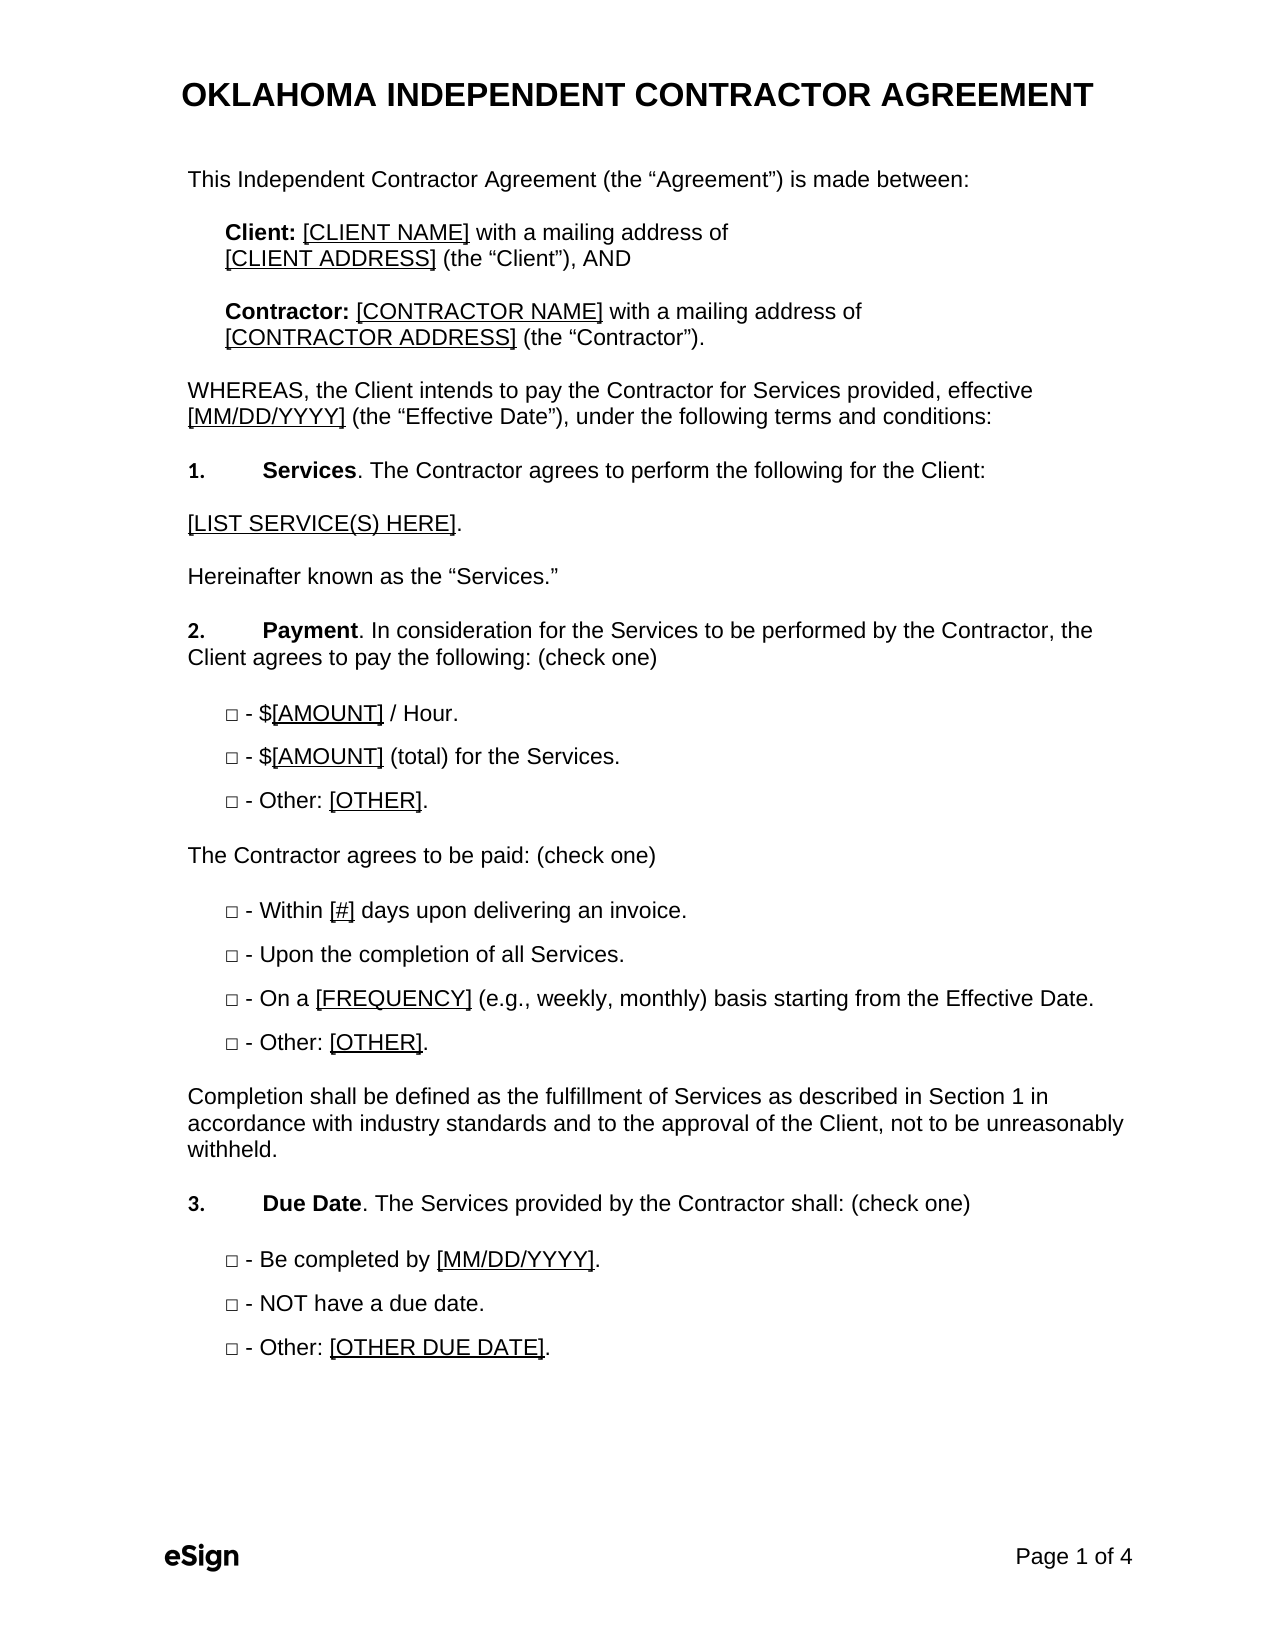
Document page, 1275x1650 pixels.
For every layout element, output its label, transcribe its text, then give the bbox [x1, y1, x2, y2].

list Contractor: [CONTRACTOR NAME] with a mailing address of [225, 298, 1125, 324]
list This Independent Contractor Agreement (the “Agreement”) is made between: [187, 166, 1125, 192]
list Services. The Contractor agrees to perform the following for the Client: [187, 456, 1125, 484]
text ☐ - Other: [OTHER]. [225, 1026, 1125, 1057]
list [LIST SERVICE(S) HERE]. [187, 510, 1125, 537]
list Hereinafter known as the “Services.” [187, 563, 1125, 589]
list Payment. In consideration for the Services to be performed by the Contractor, the Client agrees to pay the following: (check one) [187, 616, 1125, 670]
text ☐ - On a [FREQUENCY] (e.g., weekly, monthly) basis starting from the Effective Date. [225, 982, 1125, 1013]
text Completion shall be defined as the fulfillment of Services as described in Section 1 in accordance with industry standards and to the approval of the Client, not to be unreasonably withheld. [187, 1083, 1125, 1162]
text ☐ - $[AMOUNT] (total) for the Services. [225, 740, 1125, 772]
list [CONTRACTOR ADDRESS] (the “Contractor”). [225, 324, 1125, 351]
text ☐ - $[AMOUNT] / Hour. [225, 697, 1125, 728]
text OKLAHOMA INDEPENDENT CONTRACTOR AGREEMENT [150, 75, 1125, 113]
text ☐ - Within [#] days upon delivering an invoice. [187, 894, 1125, 926]
list Client: [CLIENT NAME] with a mailing address of [225, 219, 1125, 245]
text ☐ - Other: [OTHER DUE DATE]. [225, 1331, 1125, 1362]
text ☐ - Other: [OTHER]. [225, 784, 1125, 815]
text ☐ - NOT have a due date. [225, 1287, 1125, 1318]
text [CLIENT ADDRESS] (the “Client”), AND [150, 245, 1125, 272]
text ☐ - Be completed by [MM/DD/YYYY]. [225, 1243, 1125, 1274]
list WHEREAS, the Client intends to pay the Contractor for Services provided, effective [MM/DD/YYYY] (the “Effective Date”), under the following terms and conditions: [187, 377, 1125, 430]
text ☐ - Upon the completion of all Services. [225, 938, 1125, 969]
text The Contractor agrees to be paid: (check one) [187, 842, 1125, 868]
list Due Date. The Services provided by the Contractor shall: (check one) [187, 1189, 1125, 1217]
